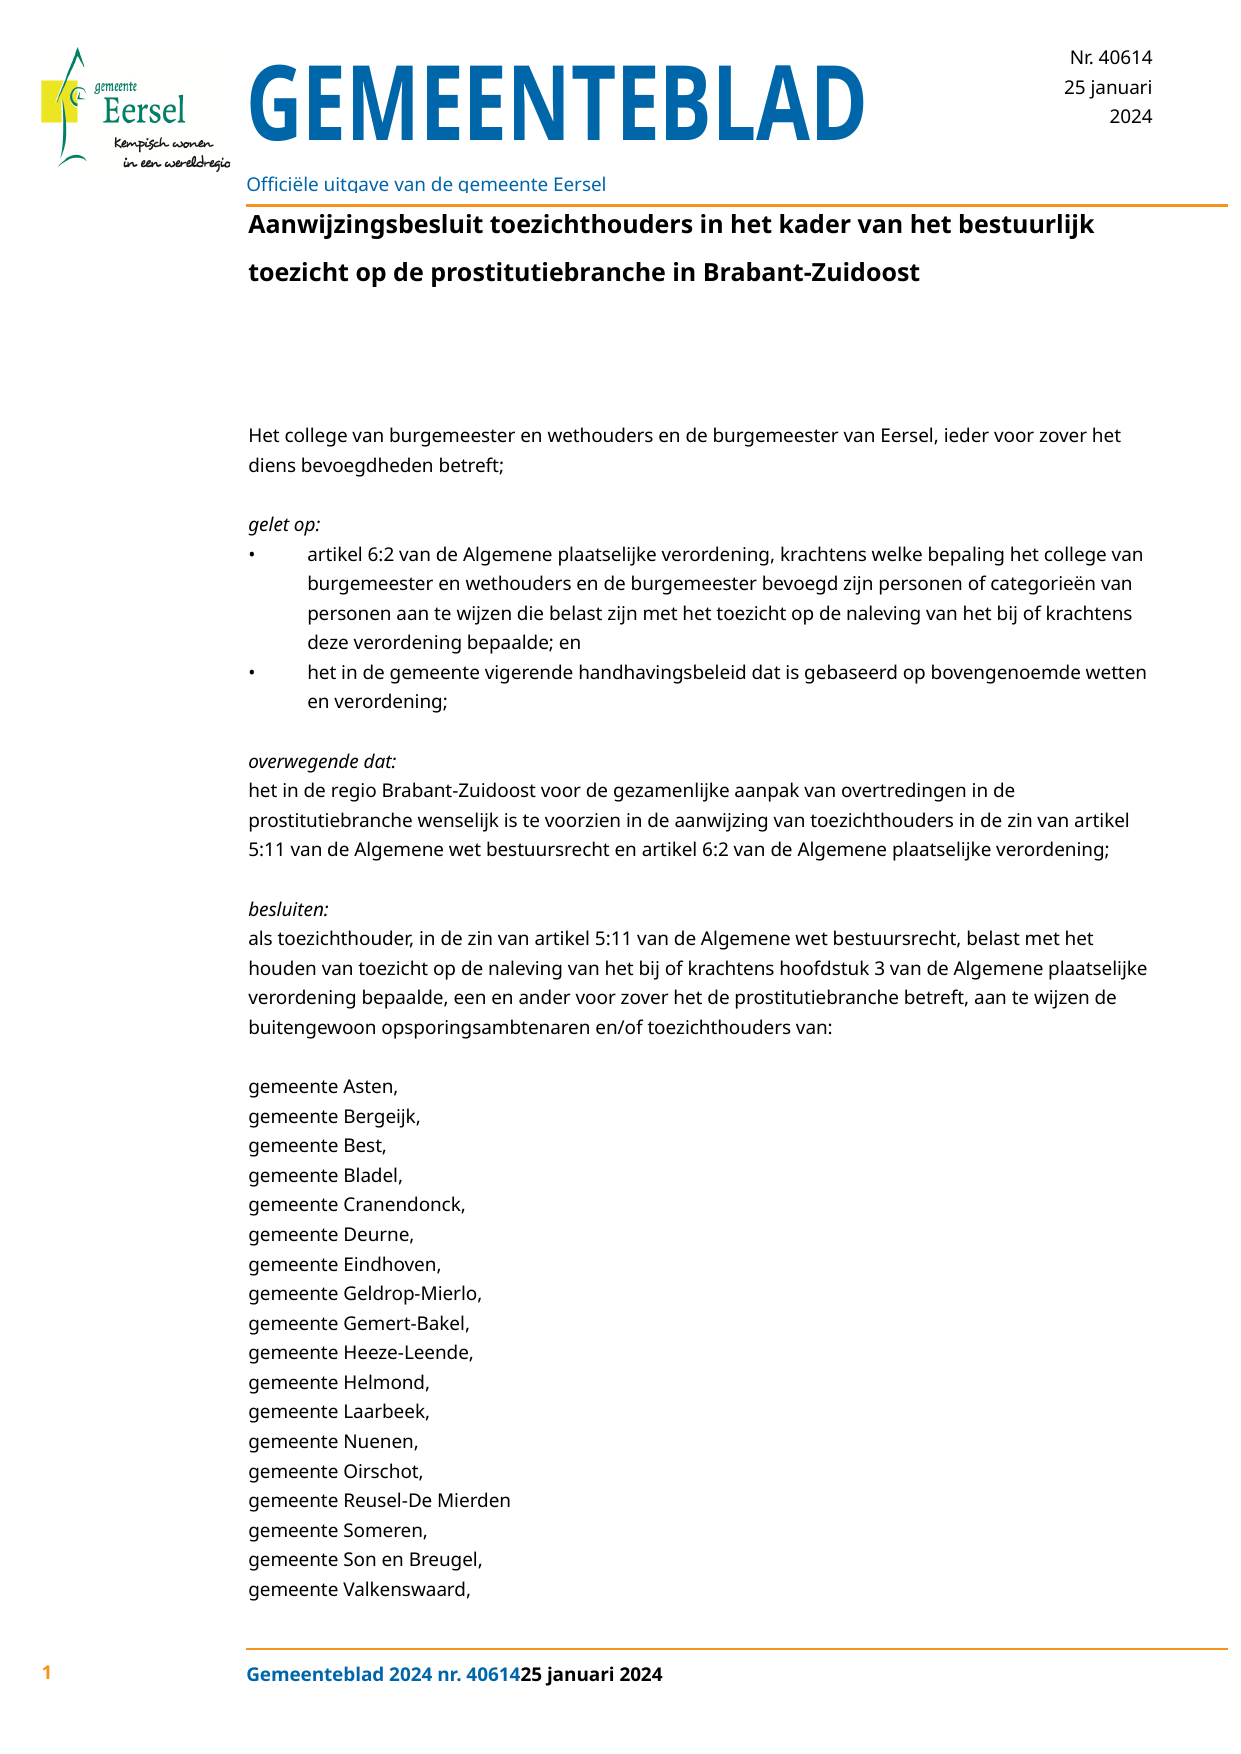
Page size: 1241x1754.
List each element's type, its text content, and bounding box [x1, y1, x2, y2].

text gemeente Heeze-Leende, [248, 1339, 1152, 1365]
text gemeente Someren, [248, 1517, 1152, 1543]
text gemeente Nuenen, [248, 1428, 1152, 1454]
text gemeente Valkenswaard, [248, 1576, 1152, 1602]
text Aanwijzingsbesluit toezichthouders in het kader van het bestuurlijk toezicht op de prostitutiebranche in Brabant-Zuidoost [248, 207, 1152, 288]
text als toezichthouder, in de zin van artikel 5:11 van de Algemene wet bestuursrecht, belast met het houden van toezicht op de naleving van het bij of krachtens hoofdstuk 3 van de Algemene plaatselijke verordening bepaalde, een en ander voor zover het de prostitutiebranche betreft, aan te wijzen de buitengewoon opsporingsambtenaren en/of toezichthouders van: [248, 925, 1152, 1040]
text gemeente Geldrop-Mierlo, [248, 1280, 1152, 1306]
text Het college van burgemeester en wethouders en de burgemeester van Eersel, ieder voor zover het diens bevoegdheden betreft; [248, 422, 1152, 478]
text gemeente Eindhoven, [248, 1251, 1152, 1277]
text gemeente Deurne, [248, 1221, 1152, 1247]
text gemeente Oirschot, [248, 1458, 1152, 1484]
list het in de gemeente vigerende handhavingsbeleid dat is gebaseerd op bovengenoemde wetten en verordening; [248, 659, 1152, 714]
text gemeente Bergeijk, [248, 1103, 1152, 1129]
text overwegende dat: [248, 748, 1152, 774]
list artikel 6:2 van de Algemene plaatselijke verordening, krachtens welke bepaling het college van burgemeester en wethouders en de burgemeester bevoegd zijn personen of categorieën van personen aan te wijzen die belast zijn met het toezicht op de naleving van het bij of krachtens deze verordening bepaalde; en [248, 541, 1152, 655]
text besluiten: [248, 896, 1152, 922]
text gemeente Asten, [248, 1073, 1152, 1099]
text gemeente Gemert-Bakel, [248, 1310, 1152, 1336]
text gelet op: [248, 511, 1152, 537]
text gemeente Best, [248, 1132, 1152, 1158]
text gemeente Helmond, [248, 1369, 1152, 1395]
text gemeente Cranendonck, [248, 1192, 1152, 1217]
text gemeente Laarbeek, [248, 1399, 1152, 1424]
picture [41, 47, 231, 172]
text gemeente Son en Breugel, [248, 1547, 1152, 1572]
text gemeente Reusel-De Mierden [248, 1487, 1152, 1513]
text gemeente Bladel, [248, 1162, 1152, 1188]
text het in de regio Brabant-Zuidoost voor de gezamenlijke aanpak van overtredingen in de prostitutiebranche wenselijk is te voorzien in de aanwijzing van toezichthouders in de zin van artikel 5:11 van de Algemene wet bestuursrecht en artikel 6:2 van de Algemene plaatselijke verordening; [248, 777, 1152, 862]
